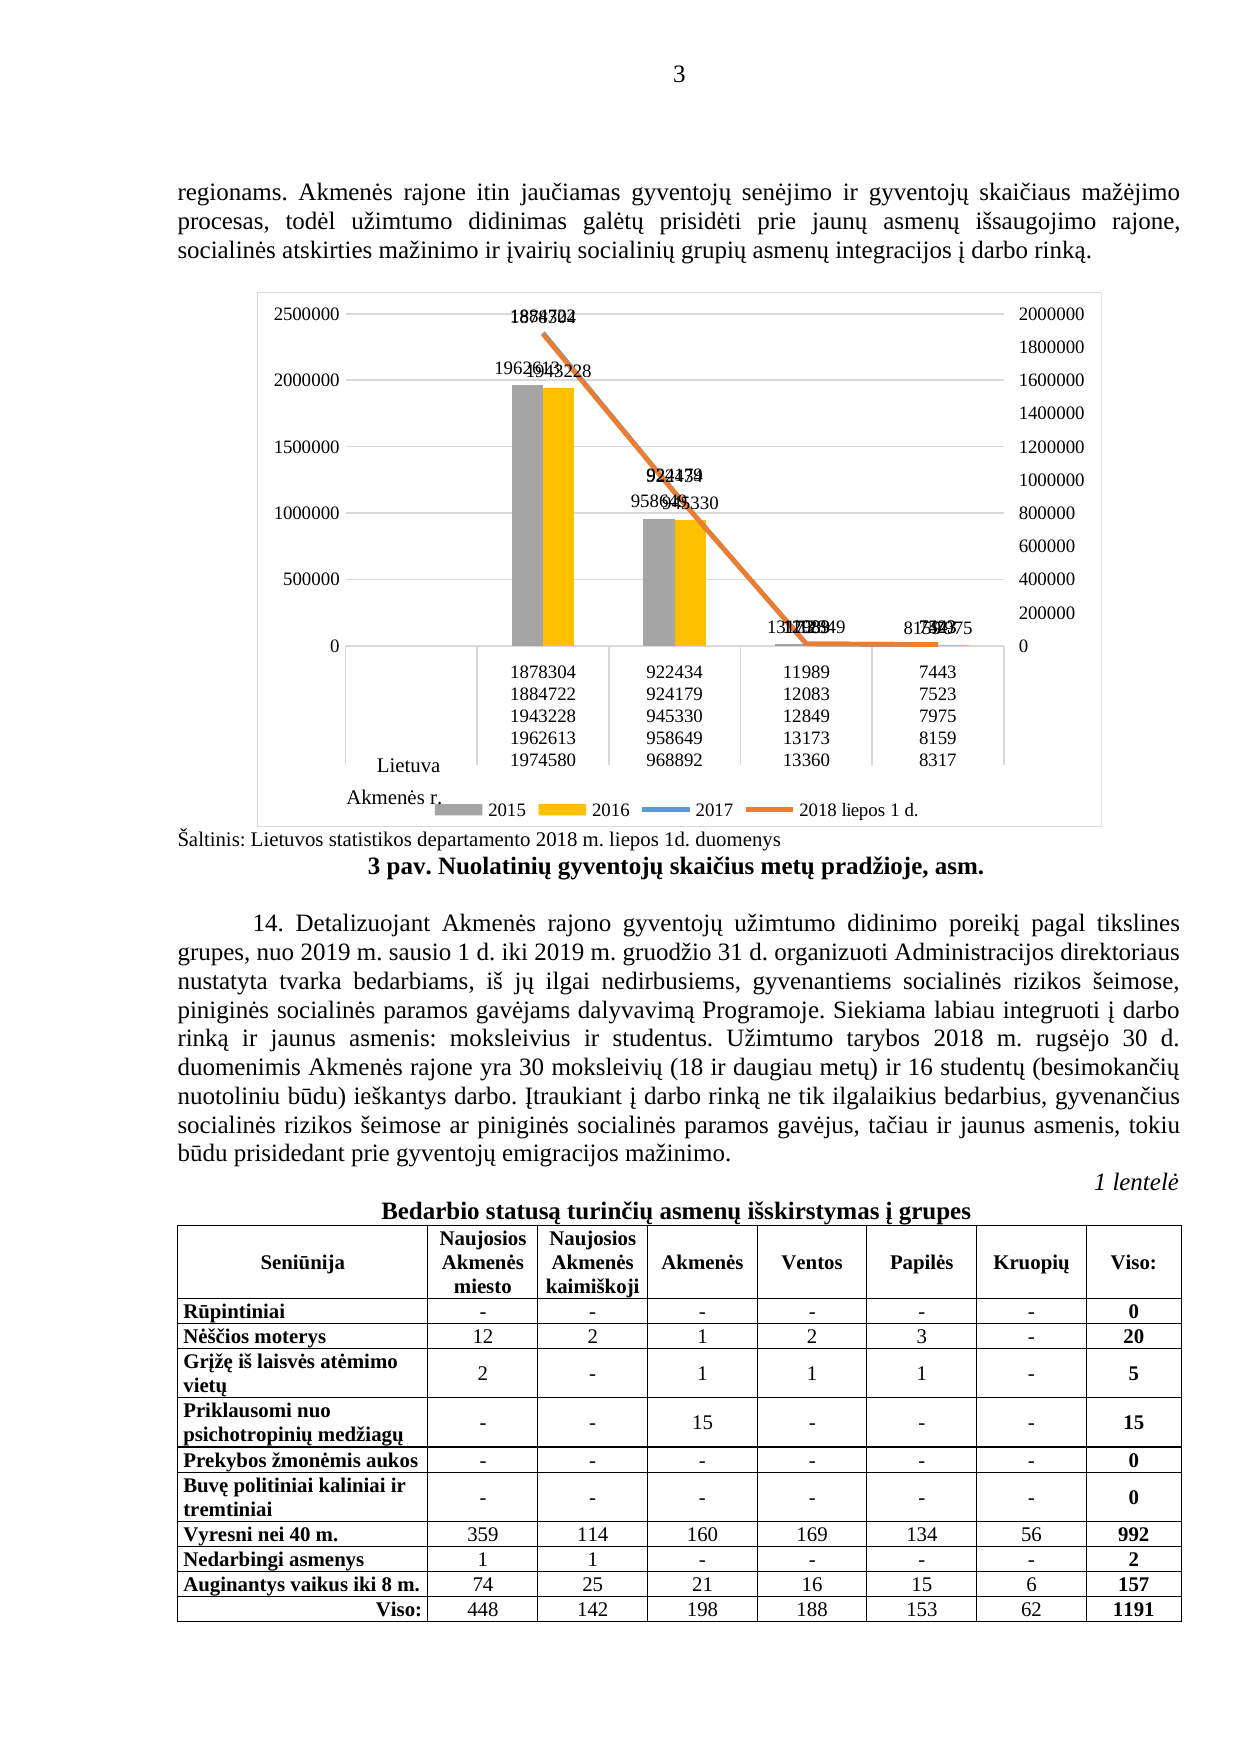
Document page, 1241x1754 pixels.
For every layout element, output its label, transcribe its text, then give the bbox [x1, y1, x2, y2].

table_cell Prekybos žmonėmis aukos [178, 1448, 427, 1472]
table_cell 1191 [1087, 1597, 1181, 1621]
table_cell 0 [1087, 1473, 1181, 1521]
table_cell - [758, 1448, 866, 1472]
table_cell - [867, 1299, 976, 1323]
text regionams. Akmenės rajone itin jaučiamas gyventojų senėjimo ir gyventojų skaičiaus mažėjimo procesas, todėl užimtumo didinimas galėtų prisidėti prie jaunų asmenų išsaugojimo rajone, socialinės atskirties mažinimo ir įvairių socialinių grupių asmenų integracijos į darbo rinką. [177, 177, 1181, 263]
table_header Akmenės [648, 1226, 757, 1298]
table_cell 15 [867, 1572, 976, 1596]
table_cell 56 [977, 1522, 1086, 1546]
table_cell - [758, 1398, 866, 1446]
table_cell 134 [867, 1522, 976, 1546]
table_cell 448 [428, 1597, 537, 1621]
table_cell 992 [1087, 1522, 1181, 1546]
table_cell - [867, 1473, 976, 1521]
table_cell 2 [1087, 1547, 1181, 1571]
table_cell Rūpintiniai [178, 1299, 427, 1323]
table_cell - [538, 1299, 647, 1323]
table_cell 1 [538, 1547, 647, 1571]
table_header Viso: [1087, 1226, 1181, 1298]
table_cell Grįžę iš laisvės atėmimo vietų [178, 1349, 427, 1397]
table_cell 188 [758, 1597, 866, 1621]
table_cell 153 [867, 1597, 976, 1621]
table_cell Vyresni nei 40 m. [178, 1522, 427, 1546]
table_header Naujosios Akmenės miesto [428, 1226, 537, 1298]
table_cell - [977, 1324, 1086, 1348]
table_cell - [648, 1448, 757, 1472]
table_cell - [977, 1448, 1086, 1472]
table_cell 3 [867, 1324, 976, 1348]
text 14. Detalizuojant Akmenės rajono gyventojų užimtumo didinimo poreikį pagal tikslines grupes, nuo 2019 m. sausio 1 d. iki 2019 m. gruodžio 31 d. organizuoti Administracijos direktoriaus nustatyta tvarka bedarbiams, iš jų ilgai nedirbusiems, gyvenantiems socialinės rizikos šeimose, piniginės socialinės paramos gavėjams dalyvavimą Programoje. Siekiama labiau integruoti į darbo rinką ir jaunus asmenis: moksleivius ir studentus. Užimtumo tarybos 2018 m. rugsėjo 30 d. duomenimis Akmenės rajone yra 30 moksleivių (18 ir daugiau metų) ir 16 studentų (besimokančių nuotoliniu būdu) ieškantys darbo. Įtraukiant į darbo rinką ne tik ilgalaikius bedarbius, gyvenančius socialinės rizikos šeimose ar piniginės socialinės paramos gavėjus, tačiau ir jaunus asmenis, tokiu būdu prisidedant prie gyventojų emigracijos mažinimo. [177, 908, 1181, 1167]
table_cell - [648, 1547, 757, 1571]
table_cell 157 [1087, 1572, 1181, 1596]
table_cell 0 [1087, 1299, 1181, 1323]
table_cell - [428, 1398, 537, 1446]
table_cell 160 [648, 1522, 757, 1546]
table_cell 169 [758, 1522, 866, 1546]
text Bedarbio statusą turinčių asmenų išskirstymas į grupes [177, 1196, 1181, 1225]
text Šaltinis: Lietuvos statistikos departamento 2018 m. liepos 1d. duomenys [177, 827, 1181, 851]
table_cell - [977, 1398, 1086, 1446]
table_cell 15 [1087, 1398, 1181, 1446]
table_cell Buvę politiniai kaliniai ir tremtiniai [178, 1473, 427, 1521]
table_cell - [538, 1473, 647, 1521]
table_cell 2 [428, 1349, 537, 1397]
table_cell Priklausomi nuo psichotropinių medžiagų [178, 1398, 427, 1446]
table_cell 1 [648, 1349, 757, 1397]
table_cell 16 [758, 1572, 866, 1596]
table_cell 1 [867, 1349, 976, 1397]
table_cell 1 [758, 1349, 866, 1397]
table_cell - [758, 1473, 866, 1521]
table_cell - [758, 1299, 866, 1323]
table_header Seniūnija [178, 1226, 427, 1298]
table_cell Nedarbingi asmenys [178, 1547, 427, 1571]
table_cell 15 [648, 1398, 757, 1446]
table_cell - [428, 1299, 537, 1323]
table_cell 74 [428, 1572, 537, 1596]
table_cell - [867, 1448, 976, 1472]
table_header Papilės [867, 1226, 976, 1298]
table_cell Nėščios moterys [178, 1324, 427, 1348]
table_cell - [977, 1299, 1086, 1323]
table_cell 1 [648, 1324, 757, 1348]
table_cell 114 [538, 1522, 647, 1546]
table_cell - [648, 1299, 757, 1323]
table_cell - [867, 1398, 976, 1446]
table_cell 198 [648, 1597, 757, 1621]
table_cell 5 [1087, 1349, 1181, 1397]
table_cell 1 [428, 1547, 537, 1571]
table_cell - [428, 1448, 537, 1472]
text 3 pav. Nuolatinių gyventojų skaičius metų pradžioje, asm. [177, 851, 1181, 880]
table_cell - [867, 1547, 976, 1571]
table_cell - [977, 1349, 1086, 1397]
table_header Ventos [758, 1226, 866, 1298]
table_cell - [977, 1473, 1086, 1521]
table_cell 142 [538, 1597, 647, 1621]
table_cell 2 [758, 1324, 866, 1348]
table_cell 12 [428, 1324, 537, 1348]
table_cell Viso: [178, 1597, 427, 1621]
table_cell Auginantys vaikus iki 8 m. [178, 1572, 427, 1596]
table_cell - [538, 1398, 647, 1446]
table_cell 2 [538, 1324, 647, 1348]
table_cell 359 [428, 1522, 537, 1546]
table_cell 6 [977, 1572, 1086, 1596]
table_cell 25 [538, 1572, 647, 1596]
table_cell 62 [977, 1597, 1086, 1621]
table_cell 20 [1087, 1324, 1181, 1348]
table_cell - [538, 1448, 647, 1472]
table_cell 21 [648, 1572, 757, 1596]
table_cell 0 [1087, 1448, 1181, 1472]
table_cell - [977, 1547, 1086, 1571]
table_header Naujosios Akmenės kaimiškoji [538, 1226, 647, 1298]
table_cell - [538, 1349, 647, 1397]
text 1 lentelė [177, 1167, 1181, 1196]
table_cell - [648, 1473, 757, 1521]
table_cell - [758, 1547, 866, 1571]
table_header Kruopių [977, 1226, 1086, 1298]
table_cell - [428, 1473, 537, 1521]
